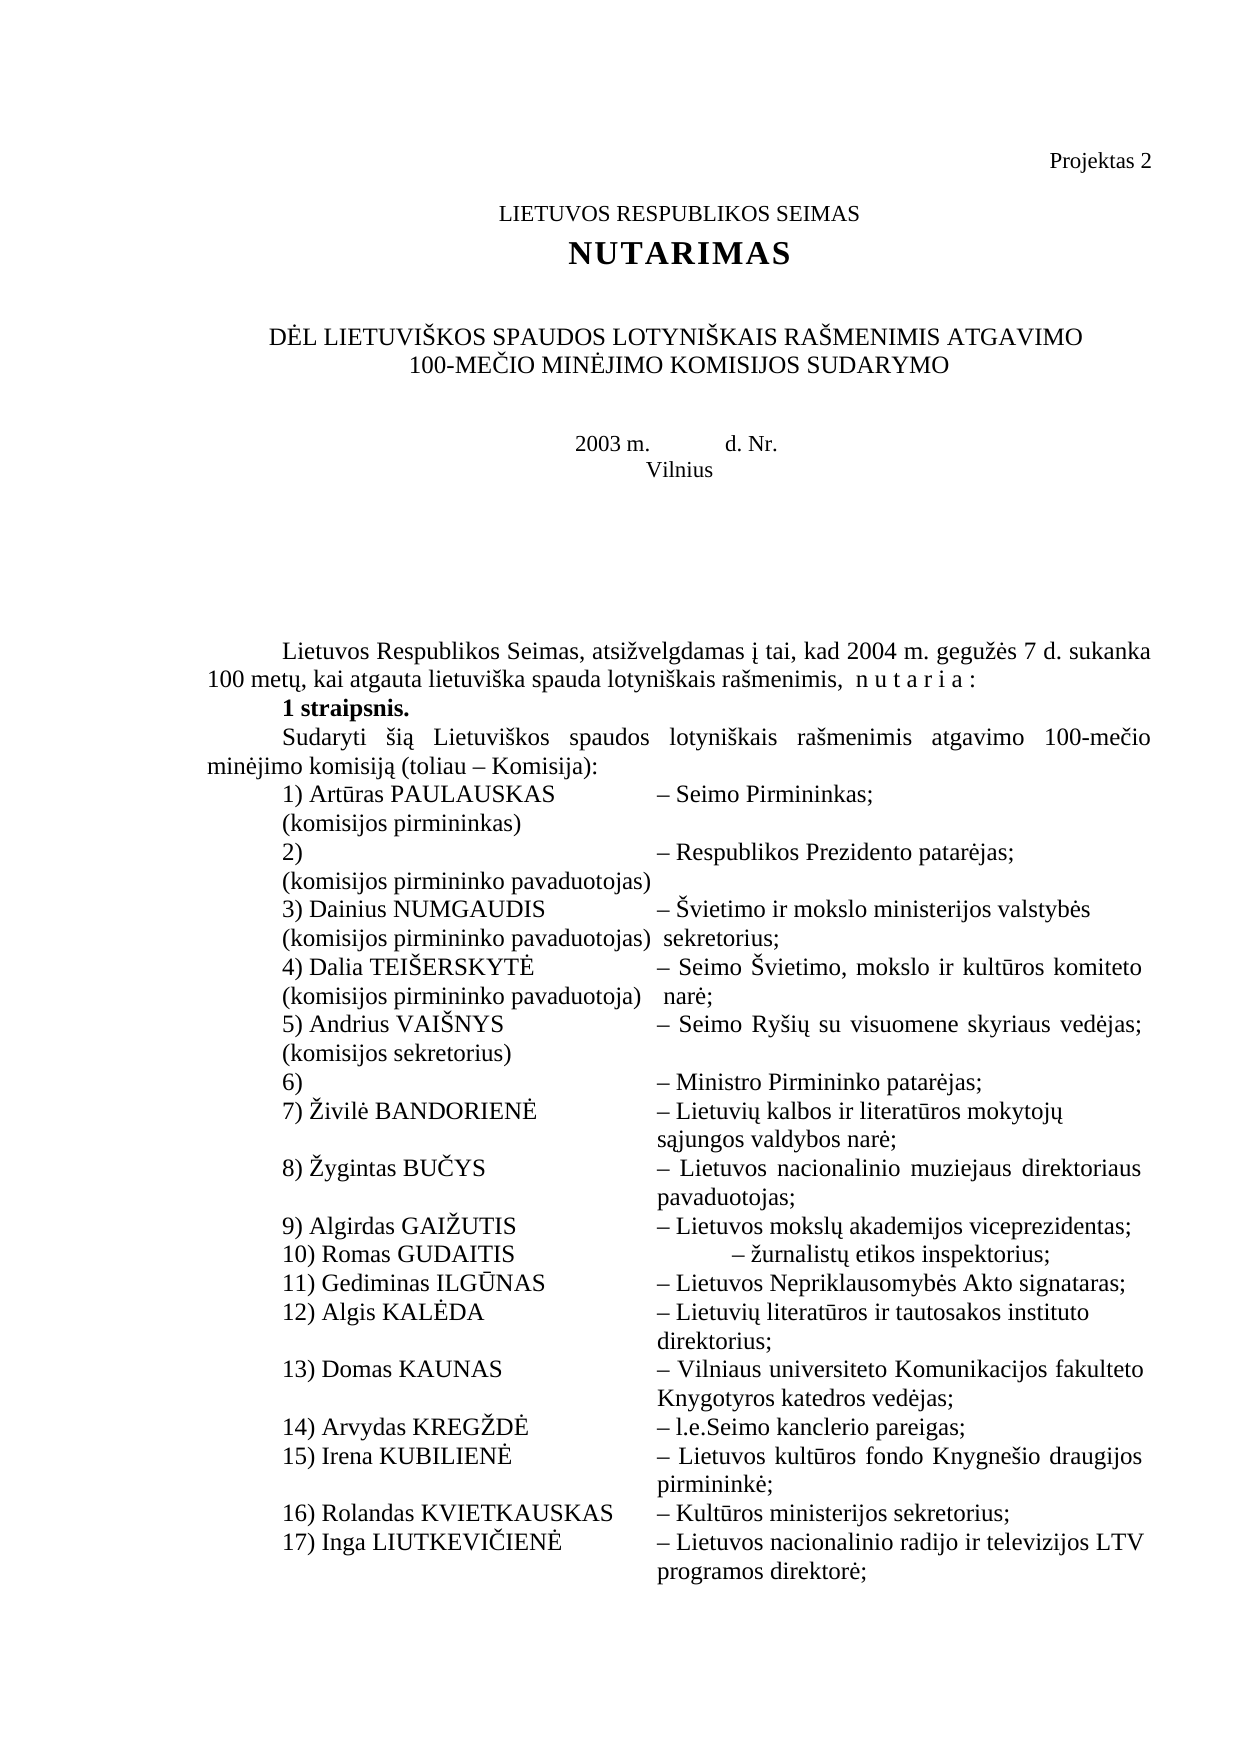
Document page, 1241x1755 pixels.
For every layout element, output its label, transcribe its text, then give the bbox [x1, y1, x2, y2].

text 8) Žygintas BUČYS – Lietuvos nacionalinio muziejaus direktoriaus pavaduotojas; [207, 1153, 1152, 1211]
text Projektas 2 [207, 147, 1152, 173]
text 11) Gediminas ILGŪNAS – Lietuvos Nepriklausomybės Akto signataras; [207, 1268, 1152, 1297]
text 100-MEČIO MINĖJIMO KOMISIJOS SUDARYMO [207, 351, 1152, 379]
text (komisijos pirmininko pavaduotojas) [207, 866, 1152, 894]
text 2003 m. d. Nr. Vilnius [207, 430, 1152, 482]
text 7) Živilė BANDORIENĖ – Lietuvių kalbos ir literatūros mokytojų sąjungos valdybos narė; [207, 1096, 1152, 1153]
text 17) Inga LIUTKEVIČIENĖ – Lietuvos nacionalinio radijo ir televizijos LTV programos direktorė; [207, 1527, 1152, 1584]
text 9) Algirdas GAIŽUTIS – Lietuvos mokslų akademijos viceprezidentas; [207, 1211, 1152, 1239]
text LIETUVOS RESPUBLIKOS SEIMAS [207, 199, 1152, 226]
text 14) Arvydas KREGŽDĖ – l.e.Seimo kanclerio pareigas; [207, 1412, 1152, 1441]
text 10) Romas GUDAITIS – žurnalistų etikos inspektorius; [207, 1239, 1152, 1268]
text NUTARIMAS [207, 233, 1152, 272]
text Sudaryti šią Lietuviškos spaudos lotyniškais rašmenimis atgavimo 100-mečio minėjimo komisiją (toliau – Komisija): [207, 722, 1152, 779]
text 5) Andrius VAIŠNYS – Seimo Ryšių su visuomene skyriaus vedėjas; (komisijos sekretorius) [207, 1009, 1152, 1067]
text 4) Dalia TEIŠERSKYTĖ – Seimo Švietimo, mokslo ir kultūros komiteto (komisijos pirmininko pavaduotoja) narė; [207, 952, 1152, 1009]
text 2) – Respublikos Prezidento patarėjas; [207, 837, 1152, 866]
text 15) Irena KUBILIENĖ – Lietuvos kultūros fondo Knygnešio draugijos pirmininkė; [207, 1441, 1152, 1498]
text 6) – Ministro Pirmininko patarėjas; [207, 1067, 1152, 1096]
text 1 straipsnis. [207, 693, 1152, 722]
text 1) Artūras PAULAUSKAS – Seimo Pirmininkas; (komisijos pirmininkas) [207, 779, 1152, 837]
text Lietuvos Respublikos Seimas, atsižvelgdamas į tai, kad 2004 m. gegužės 7 d. sukanka 100 metų, kai atgauta lietuviška spauda lotyniškais rašmenimis, n u t a r i a : [207, 636, 1152, 693]
text DĖL LIETUVIŠKOS SPAUDOS LOTYNIŠKAIS RAŠMENIMIS ATGAVIMO [207, 322, 1152, 351]
text 13) Domas KAUNAS – Vilniaus universiteto Komunikacijos fakulteto Knygotyros katedros vedėjas; [207, 1354, 1152, 1412]
text 12) Algis KALĖDA – Lietuvių literatūros ir tautosakos instituto direktorius; [207, 1297, 1152, 1354]
text 3) Dainius NUMGAUDIS – Švietimo ir mokslo ministerijos valstybės (komisijos pirmininko pavaduotojas) sekretorius; [207, 894, 1152, 952]
text 16) Rolandas KVIETKAUSKAS – Kultūros ministerijos sekretorius; [207, 1498, 1152, 1527]
